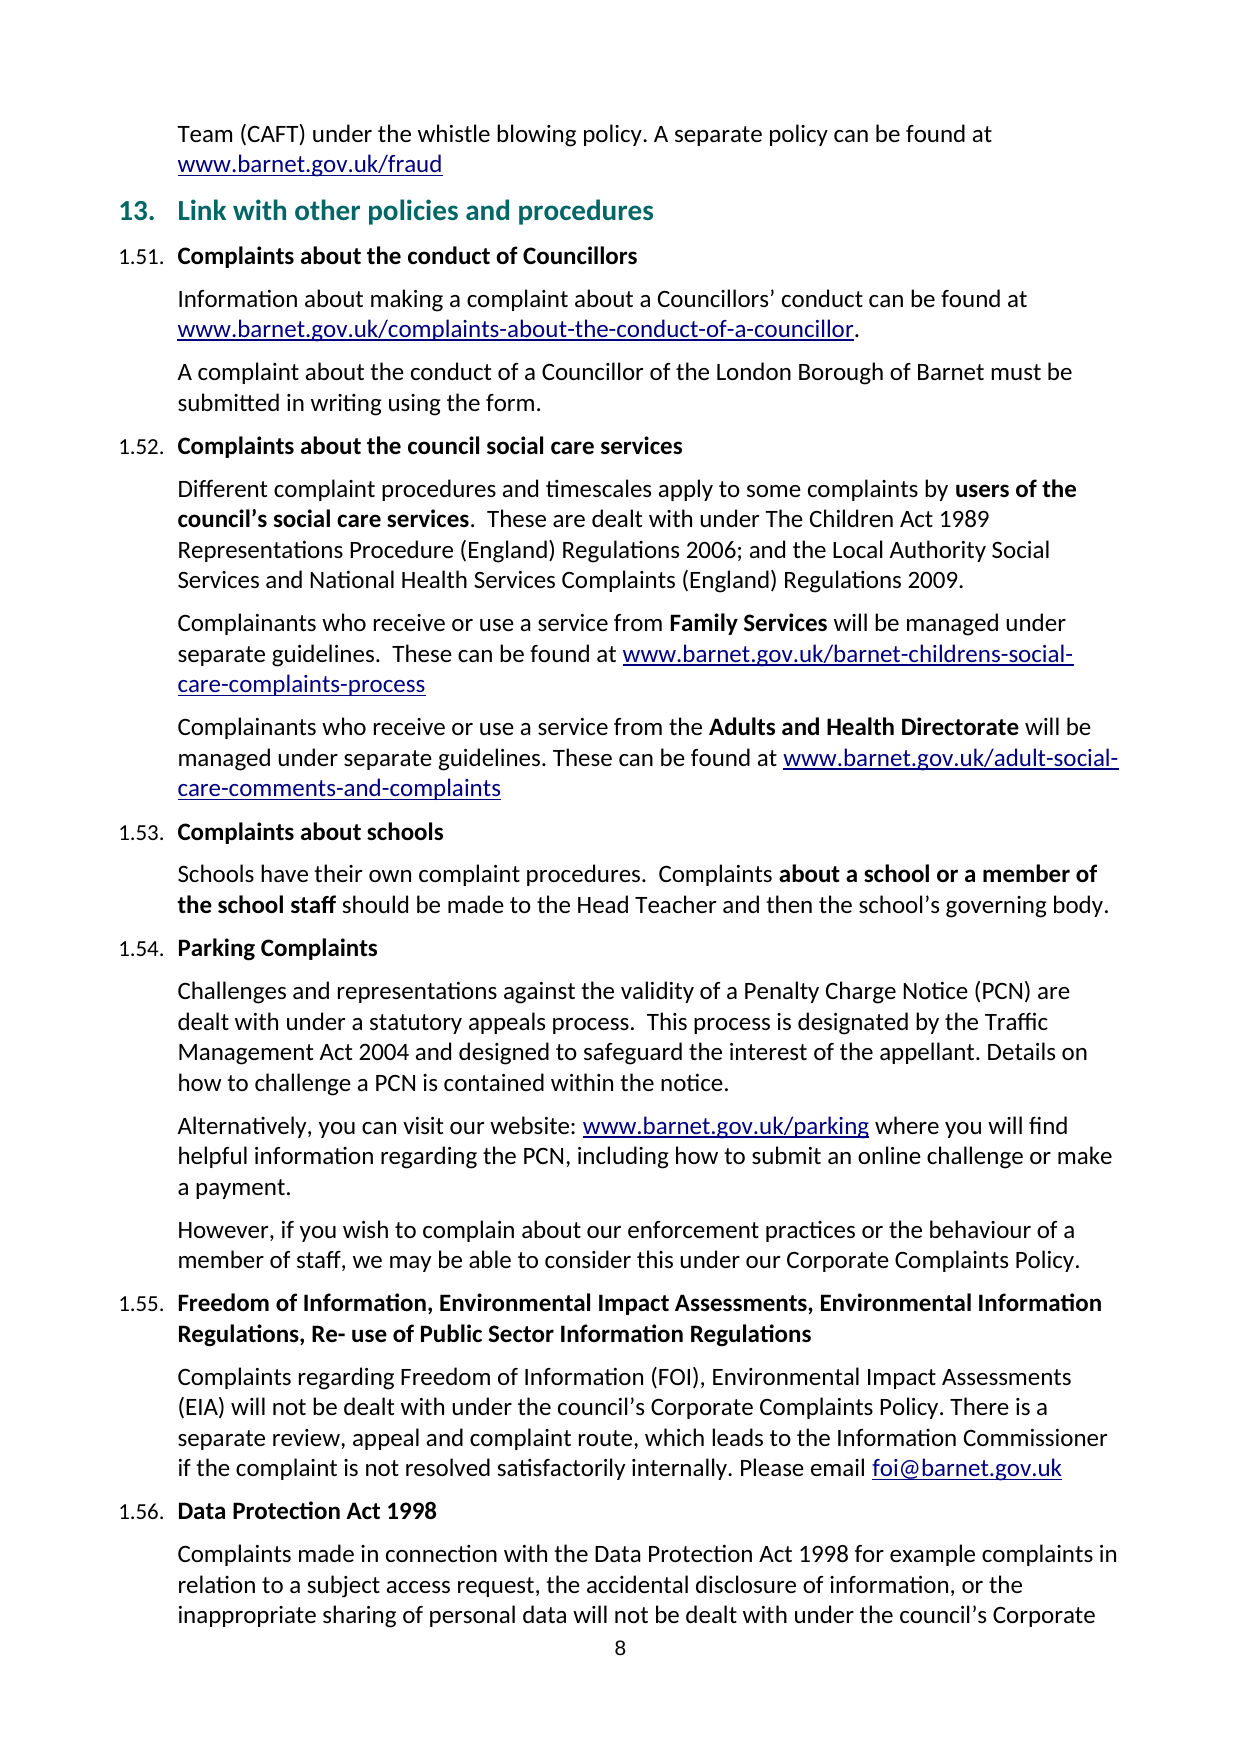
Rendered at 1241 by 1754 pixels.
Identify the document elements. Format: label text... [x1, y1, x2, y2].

list However, if you wish to complain about our enforcement practices or the behaviour of a member of staff, we may be able to consider this under our Corporate Complaints Policy. [177, 1214, 1122, 1275]
list Information about making a complaint about a Councillors’ conduct can be found at www.barnet.gov.uk/complaints-about-the-conduct-of-a-councillor. [177, 283, 1122, 344]
list Complaints about schools [118, 816, 1122, 846]
list Complaints regarding Freedom of Information (FOI), Environmental Impact Assessments (EIA) will not be dealt with under the council’s Corporate Complaints Policy. There is a separate review, appeal and complaint route, which leads to the Information Commissioner if the complaint is not resolved satisfactorily internally. Please email foi@barnet.gov.uk [177, 1361, 1122, 1483]
list Parking Complaints [118, 932, 1122, 963]
list Different complaint procedures and timescales apply to some complaints by users of the council’s social care services. These are dealt with under The Children Act 1989 Representations Procedure (England) Regulations 2006; and the Local Authority Social Services and National Health Services Complaints (England) Regulations 2009. [177, 473, 1122, 595]
list Complainants who receive or use a service from Family Services will be managed under separate guidelines. These can be found at www.barnet.gov.uk/barnet-childrens-social-care-complaints-process [177, 607, 1122, 699]
list Schools have their own complaint procedures. Complaints about a school or a member of the school staff should be made to the Head Teacher and then the school’s governing body. [177, 859, 1122, 920]
list Complaints about the council social care services [118, 430, 1122, 460]
list Complaints about the conduct of Councillors [118, 240, 1122, 270]
list A complaint about the conduct of a Councillor of the London Borough of Barnet must be submitted in writing using the form. [177, 356, 1122, 417]
list Complainants who receive or use a service from the Adults and Health Directorate will be managed under separate guidelines. These can be found at www.barnet.gov.uk/adult-social-care-comments-and-complaints [177, 712, 1122, 803]
subtitle Link with other policies and procedures [118, 192, 1122, 227]
list Team (CAFT) under the whistle blowing policy. A separate policy can be found at www.barnet.gov.uk/fraud [118, 118, 1124, 179]
list Data Protection Act 1998 [118, 1496, 1122, 1526]
list Challenges and representations against the validity of a Penalty Charge Notice (PCN) are dealt with under a statutory appeals process. This process is designated by the Traffic Management Act 2004 and designed to safeguard the interest of the appellant. Details on how to challenge a PCN is contained within the notice. [177, 975, 1122, 1097]
list Alternatively, you can visit our website: www.barnet.gov.uk/parking where you will find helpful information regarding the PCN, including how to submit an online challenge or make a payment. [177, 1110, 1122, 1201]
list Complaints made in connection with the Data Protection Act 1998 for example complaints in relation to a subject access request, the accidental disclosure of information, or the inappropriate sharing of personal data will not be dealt with under the council’s Corporate [177, 1538, 1122, 1630]
list Freedom of Information, Environmental Impact Assessments, Environmental Information Regulations, Re- use of Public Sector Information Regulations [118, 1287, 1122, 1348]
